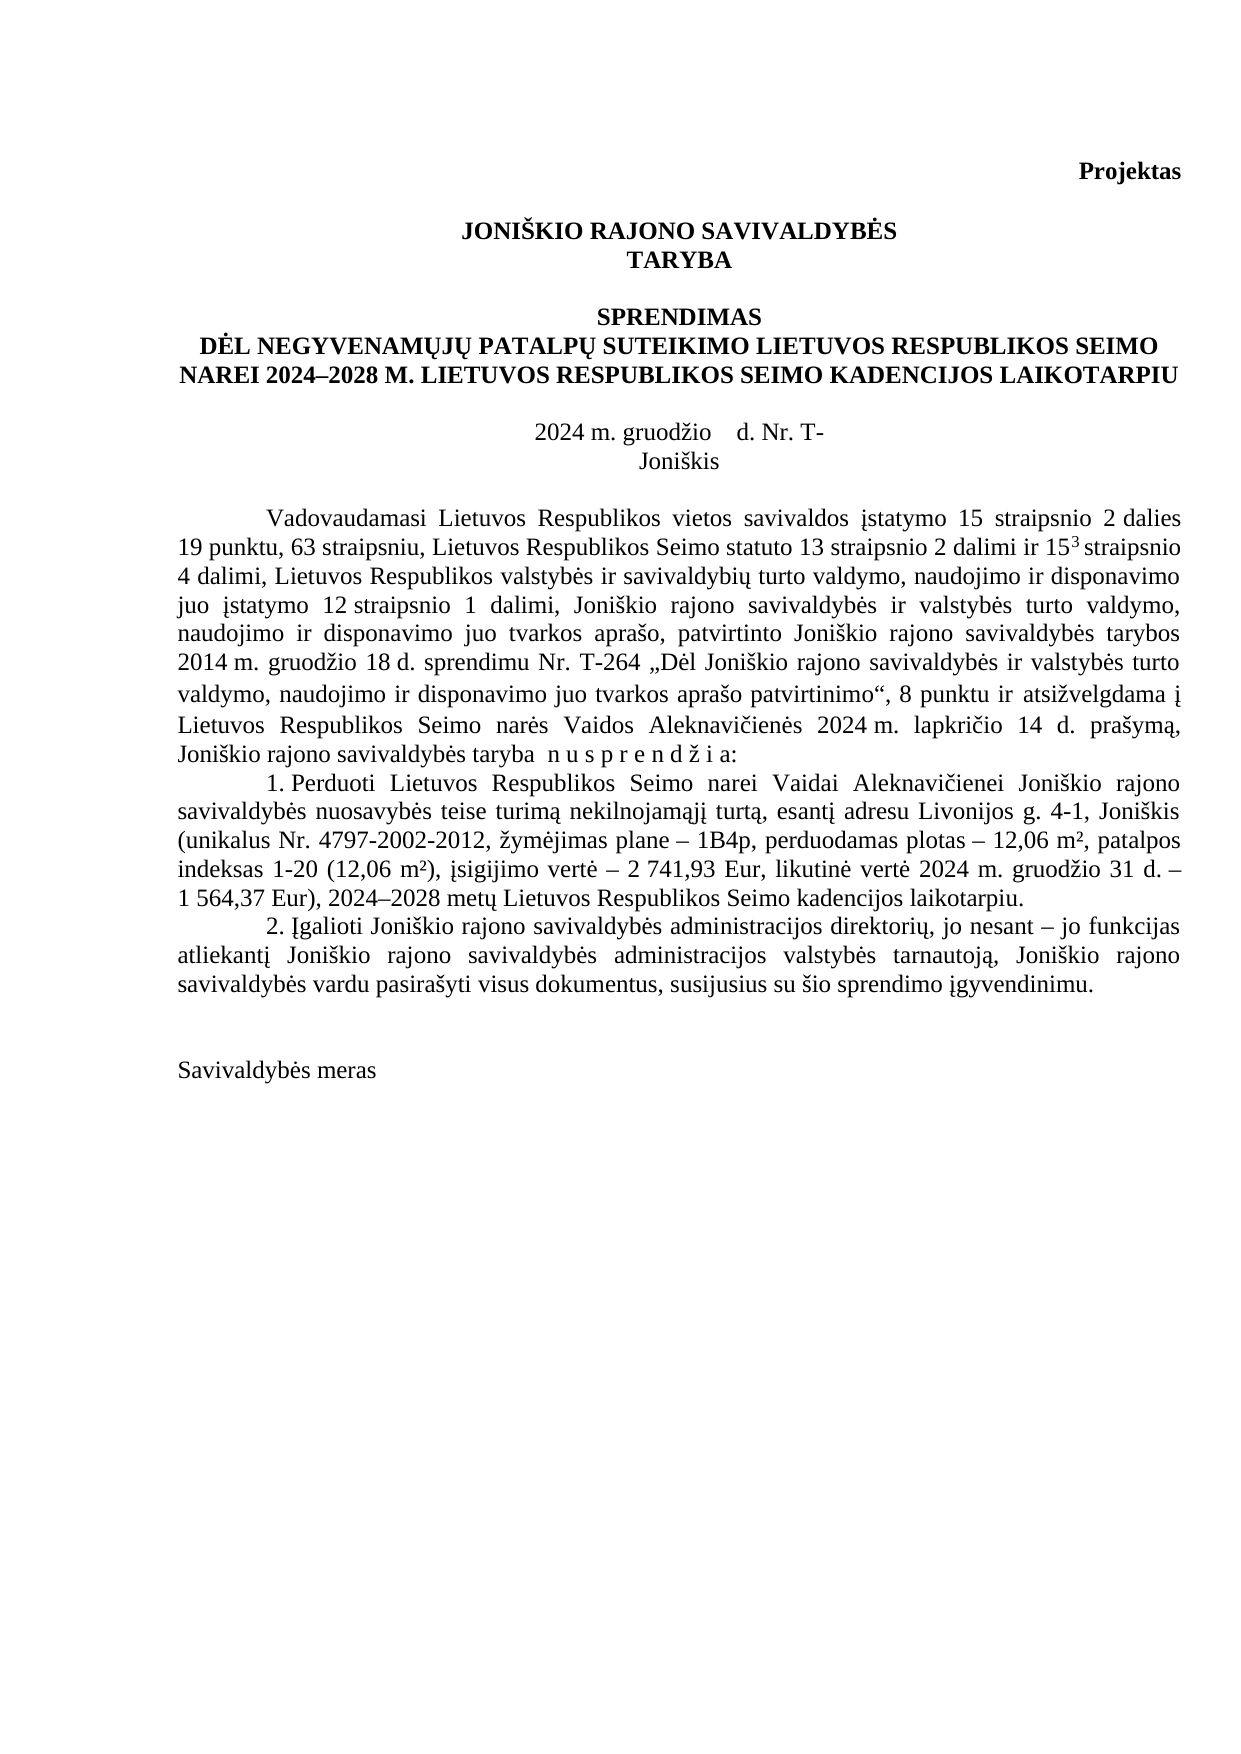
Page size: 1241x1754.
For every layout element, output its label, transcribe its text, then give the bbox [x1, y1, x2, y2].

text TARYBA [177, 245, 1181, 273]
text 1. Perduoti Lietuvos Respublikos Seimo narei Vaidai Aleknavičienei Joniškio rajono savivaldybės nuosavybės teise turimą nekilnojamąjį turtą, esantį adresu Livonijos g. 4-1, Joniškis (unikalus Nr. 4797-2002-2012, žymėjimas plane – 1B4p, perduodamas plotas – 12,06 m², patalpos indeksas 1-20 (12,06 m²), įsigijimo vertė – 2 741,93 Eur, likutinė vertė 2024 m. gruodžio 31 d. – 1 564,37 Eur), 2024–2028 metų Lietuvos Respublikos Seimo kadencijos laikotarpiu. [177, 768, 1181, 911]
text DĖL NEGYVENAMŲJŲ PATALPŲ SUTEIKIMO LIETUVOS RESPUBLIKOS SEIMO NAREI 2024–2028 M. LIETUVOS RESPUBLIKOS SEIMO KADENCIJOS LAIKOTARPIU [177, 331, 1181, 388]
text Savivaldybės meras [177, 1055, 1181, 1084]
text 2024 m. gruodžio d. Nr. T- [177, 417, 1181, 446]
text SPRENDIMAS [177, 302, 1181, 331]
text Vadovaudamasi Lietuvos Respublikos vietos savivaldos įstatymo 15 straipsnio 2 dalies 19 punktu, 63 straipsniu, Lietuvos Respublikos Seimo statuto 13 straipsnio 2 dalimi ir 153 straipsnio 4 dalimi, Lietuvos Respublikos valstybės ir savivaldybių turto valdymo, naudojimo ir disponavimo juo įstatymo 12 straipsnio 1 dalimi, Joniškio rajono savivaldybės ir valstybės turto valdymo, naudojimo ir disponavimo juo tvarkos aprašo, patvirtinto Joniškio rajono savivaldybės tarybos 2014 m. gruodžio 18 d. sprendimu Nr. T-264 „Dėl Joniškio rajono savivaldybės ir valstybės turto valdymo, naudojimo ir disponavimo juo tvarkos aprašo patvirtinimo“, 8 punktu ir atsižvelgdama į Lietuvos Respublikos Seimo narės Vaidos Aleknavičienės 2024 m. lapkričio 14 d. prašymą, Joniškio rajono savivaldybės taryba nusprendžia: [177, 503, 1181, 768]
text Projektas [177, 156, 1181, 185]
text 2. Įgalioti Joniškio rajono savivaldybės administracijos direktorių, jo nesant – jo funkcijas atliekantį Joniškio rajono savivaldybės administracijos valstybės tarnautoją, Joniškio rajono savivaldybės vardu pasirašyti visus dokumentus, susijusius su šio sprendimo įgyvendinimu. [177, 911, 1181, 998]
text Joniškio rajono savivaldybės [177, 216, 1181, 245]
text Joniškis [177, 446, 1181, 475]
